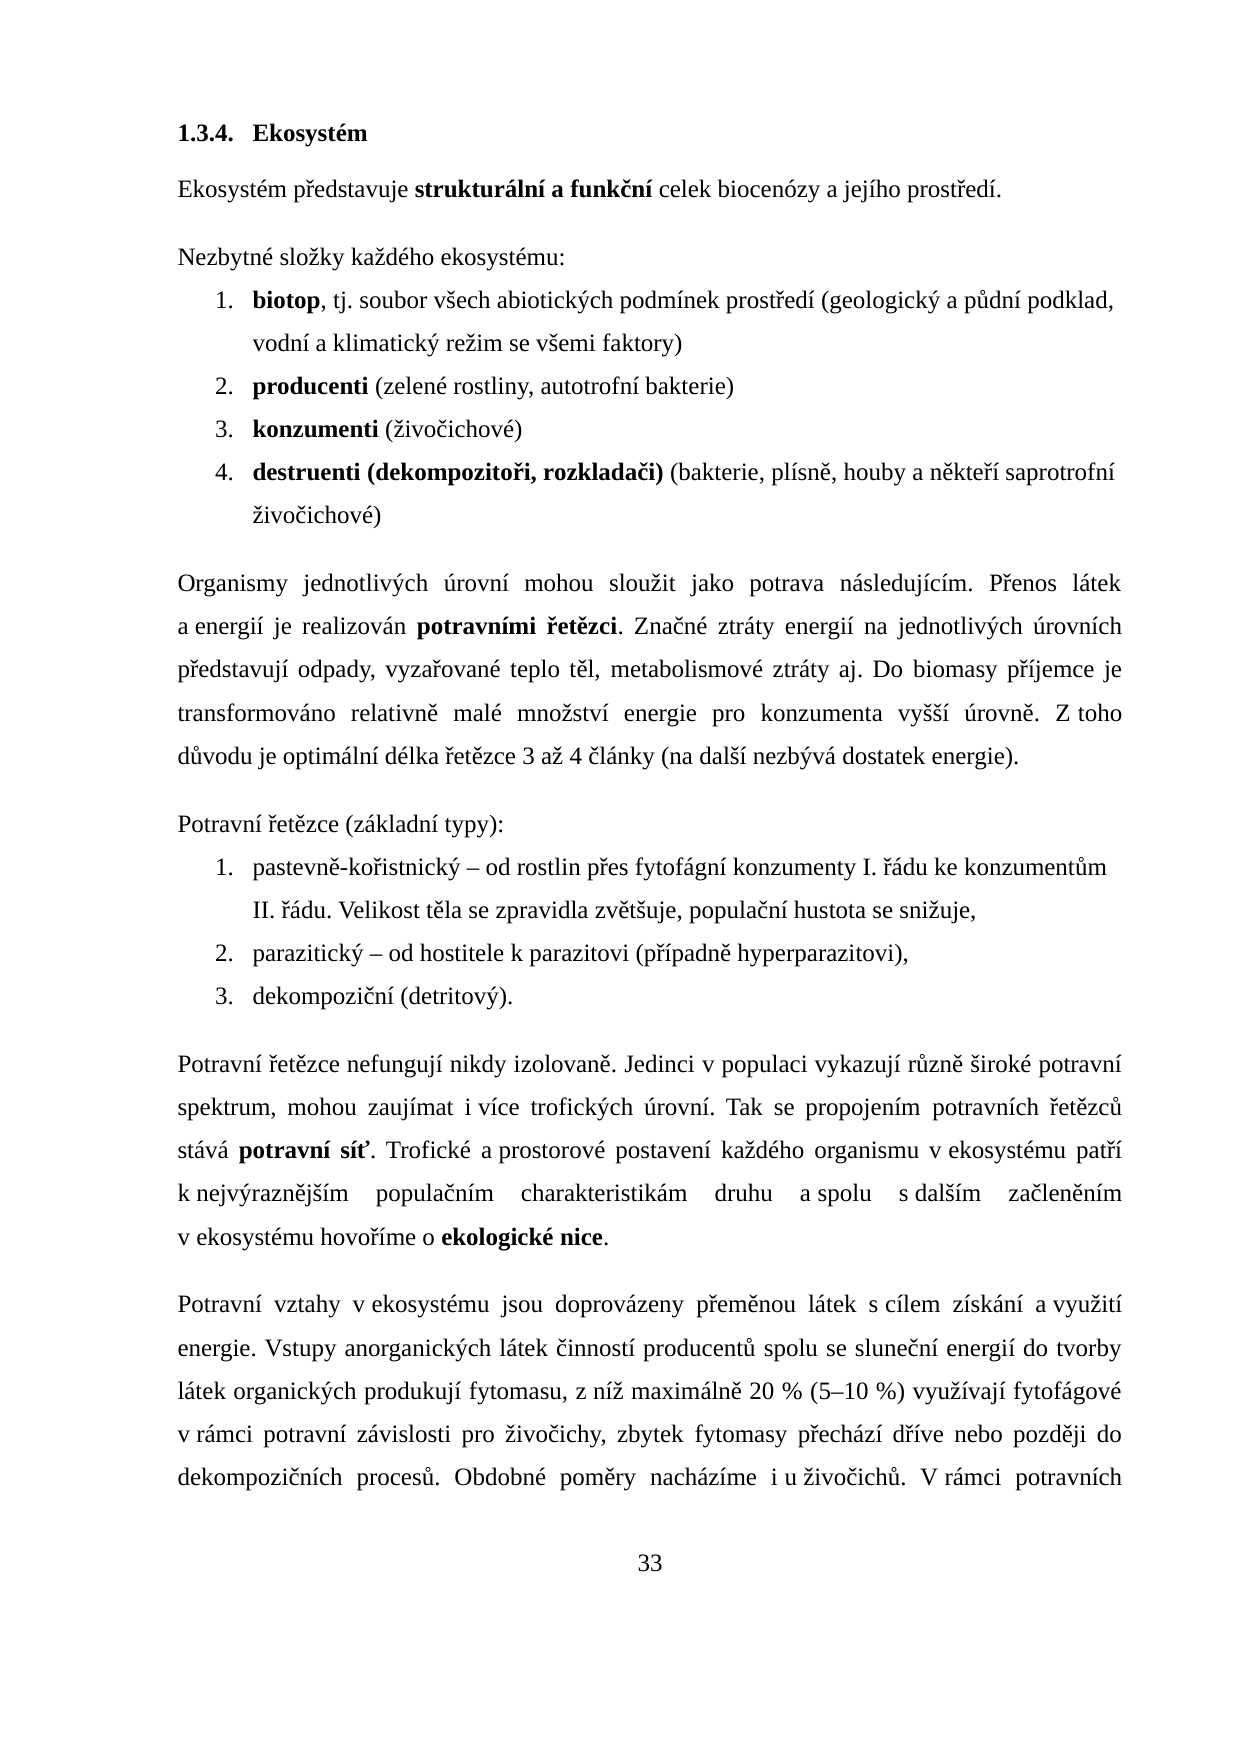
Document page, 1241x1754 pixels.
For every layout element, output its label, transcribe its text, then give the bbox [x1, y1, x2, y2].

text Organismy jednotlivých úrovní mohou sloužit jako potrava následujícím. Přenos látek a energií je realizován potravními řetězci. Značné ztráty energií na jednotlivých úrovních představují odpady, vyzařované teplo těl, metabolismové ztráty aj. Do biomasy příjemce je transformováno relativně malé množství energie pro konzumenta vyšší úrovně. Z toho důvodu je optimální délka řetězce 3 až 4 články (na další nezbývá dostatek energie). [177, 568, 1122, 769]
subtitle Ekosystém [177, 118, 1122, 147]
list destruenti (dekompozitoři, rozkladači) (bakterie, plísně, houby a někteří saprotrofní živočichové) [215, 457, 1122, 529]
list biotop, tj. soubor všech abiotických podmínek prostředí (geologický a půdní podklad, vodní a klimatický režim se všemi faktory) [215, 285, 1122, 357]
text Ekosystém představuje strukturální a funkční celek biocenózy a jejího prostředí. [177, 174, 1122, 202]
text Potravní řetězce nefungují nikdy izolovaně. Jedinci v populaci vykazují různě široké potravní spektrum, mohou zaujímat i více trofických úrovní. Tak se propojením potravních řetězců stává potravní síť. Trofické a prostorové postavení každého organismu v ekosystému patří k nejvýraznějším populačním charakteristikám druhu a spolu s dalším začleněním v ekosystému hovoříme o ekologické nice. [177, 1049, 1122, 1250]
list producenti (zelené rostliny, autotrofní bakterie) [215, 371, 1122, 400]
list parazitický – od hostitele k parazitovi (případně hyperparazitovi), [215, 938, 1122, 967]
list dekompoziční (detritový). [215, 981, 1122, 1010]
text Potravní řetězce (základní typy): [177, 809, 1122, 837]
text Potravní vztahy v ekosystému jsou doprovázeny přeměnou látek s cílem získání a využití energie. Vstupy anorganických látek činností producentů spolu se sluneční energií do tvorby látek organických produkují fytomasu, z níž maximálně 20 % (5–10 %) využívají fytofágové v rámci potravní závislosti pro živočichy, zbytek fytomasy přechází dříve nebo později do dekompozičních procesů. Obdobné poměry nacházíme i u živočichů. V rámci potravních [177, 1289, 1122, 1491]
text Nezbytné složky každého ekosystému: [177, 242, 1122, 270]
list konzumenti (živočichové) [215, 414, 1122, 443]
list pastevně-kořistnický – od rostlin přes fytofágní konzumenty I. řádu ke konzumentům II. řádu. Velikost těla se zpravidla zvětšuje, populační hustota se snižuje, [215, 852, 1122, 924]
